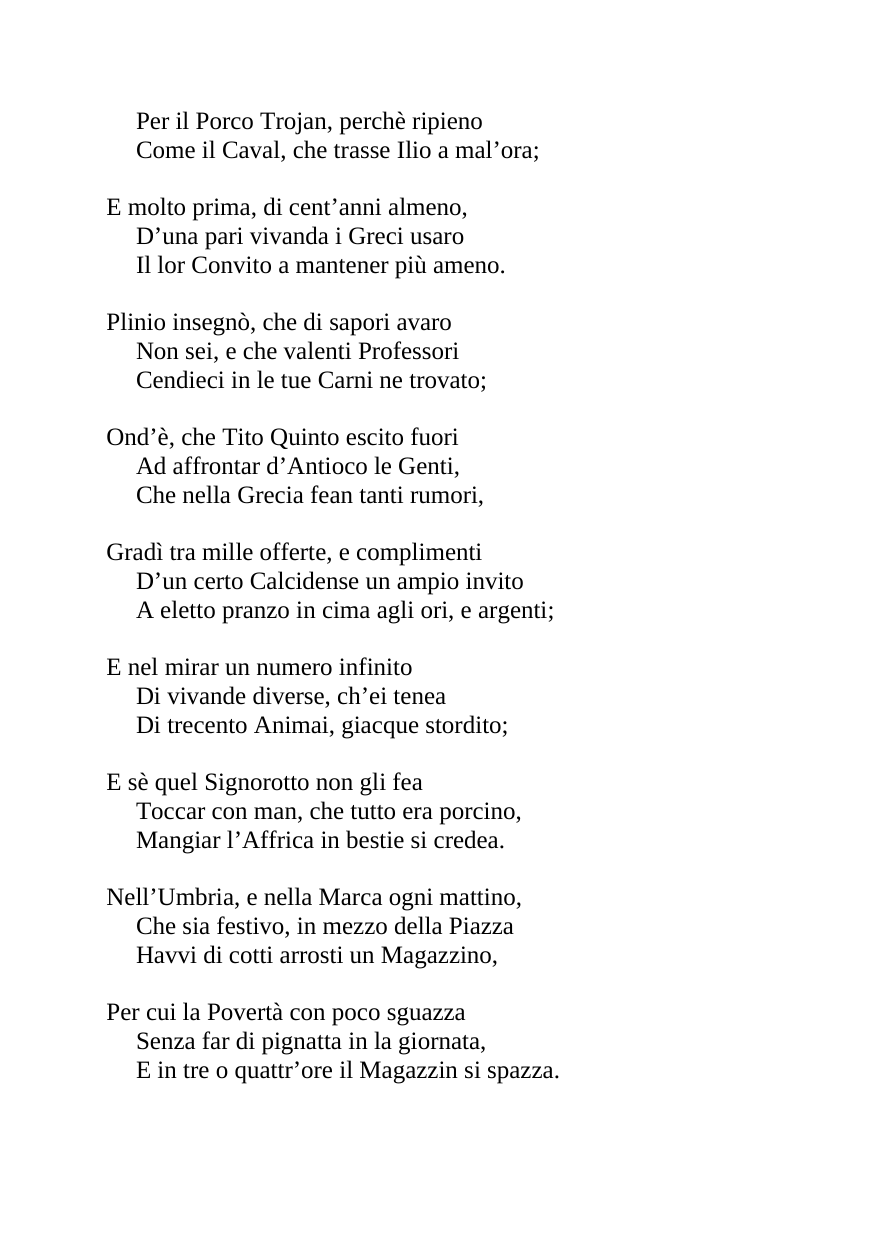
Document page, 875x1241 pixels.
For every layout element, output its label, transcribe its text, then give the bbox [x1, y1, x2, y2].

text Il lor Convito a mantener più ameno. [106, 250, 768, 279]
text Cendieci in le tue Carni ne trovato; [106, 365, 768, 394]
text Ond’è, che Tito Quinto escito fuori [106, 422, 768, 451]
text Di trecento Animai, giacque stordito; [106, 710, 768, 739]
text Gradì tra mille offerte, e complimenti [106, 537, 768, 566]
text E molto prima, di cent’anni almeno, [106, 192, 768, 221]
text E nel mirar un numero infinito [106, 652, 768, 681]
text E in tre o quattr’ore il Magazzin si spazza. [106, 1055, 768, 1084]
text Non sei, e che valenti Professori [106, 336, 768, 365]
text Toccar con man, che tutto era porcino, [106, 796, 768, 825]
text A eletto pranzo in cima agli ori, e argenti; [106, 595, 768, 624]
text Nell’Umbria, e nella Marca ogni mattino, [106, 882, 768, 911]
text Per cui la Povertà con poco sguazza [106, 997, 768, 1026]
text Havvi di cotti arrosti un Magazzino, [106, 940, 768, 969]
text Per il Porco Trojan, perchè ripieno [106, 106, 768, 135]
text Ad affrontar d’Antioco le Genti, [106, 451, 768, 480]
text Mangiar l’Affrica in bestie si credea. [106, 825, 768, 854]
text Senza far di pignatta in la giornata, [106, 1026, 768, 1055]
text Che sia festivo, in mezzo della Piazza [106, 911, 768, 940]
text D’un certo Calcidense un ampio invito [106, 566, 768, 595]
text D’una pari vivanda i Greci usaro [106, 221, 768, 250]
text Che nella Grecia fean tanti rumori, [106, 480, 768, 509]
text Di vivande diverse, ch’ei tenea [106, 681, 768, 710]
text Come il Caval, che trasse Ilio a mal’ora; [106, 135, 768, 164]
text E sè quel Signorotto non gli fea [106, 767, 768, 796]
text Plinio insegnò, che di sapori avaro [106, 307, 768, 336]
